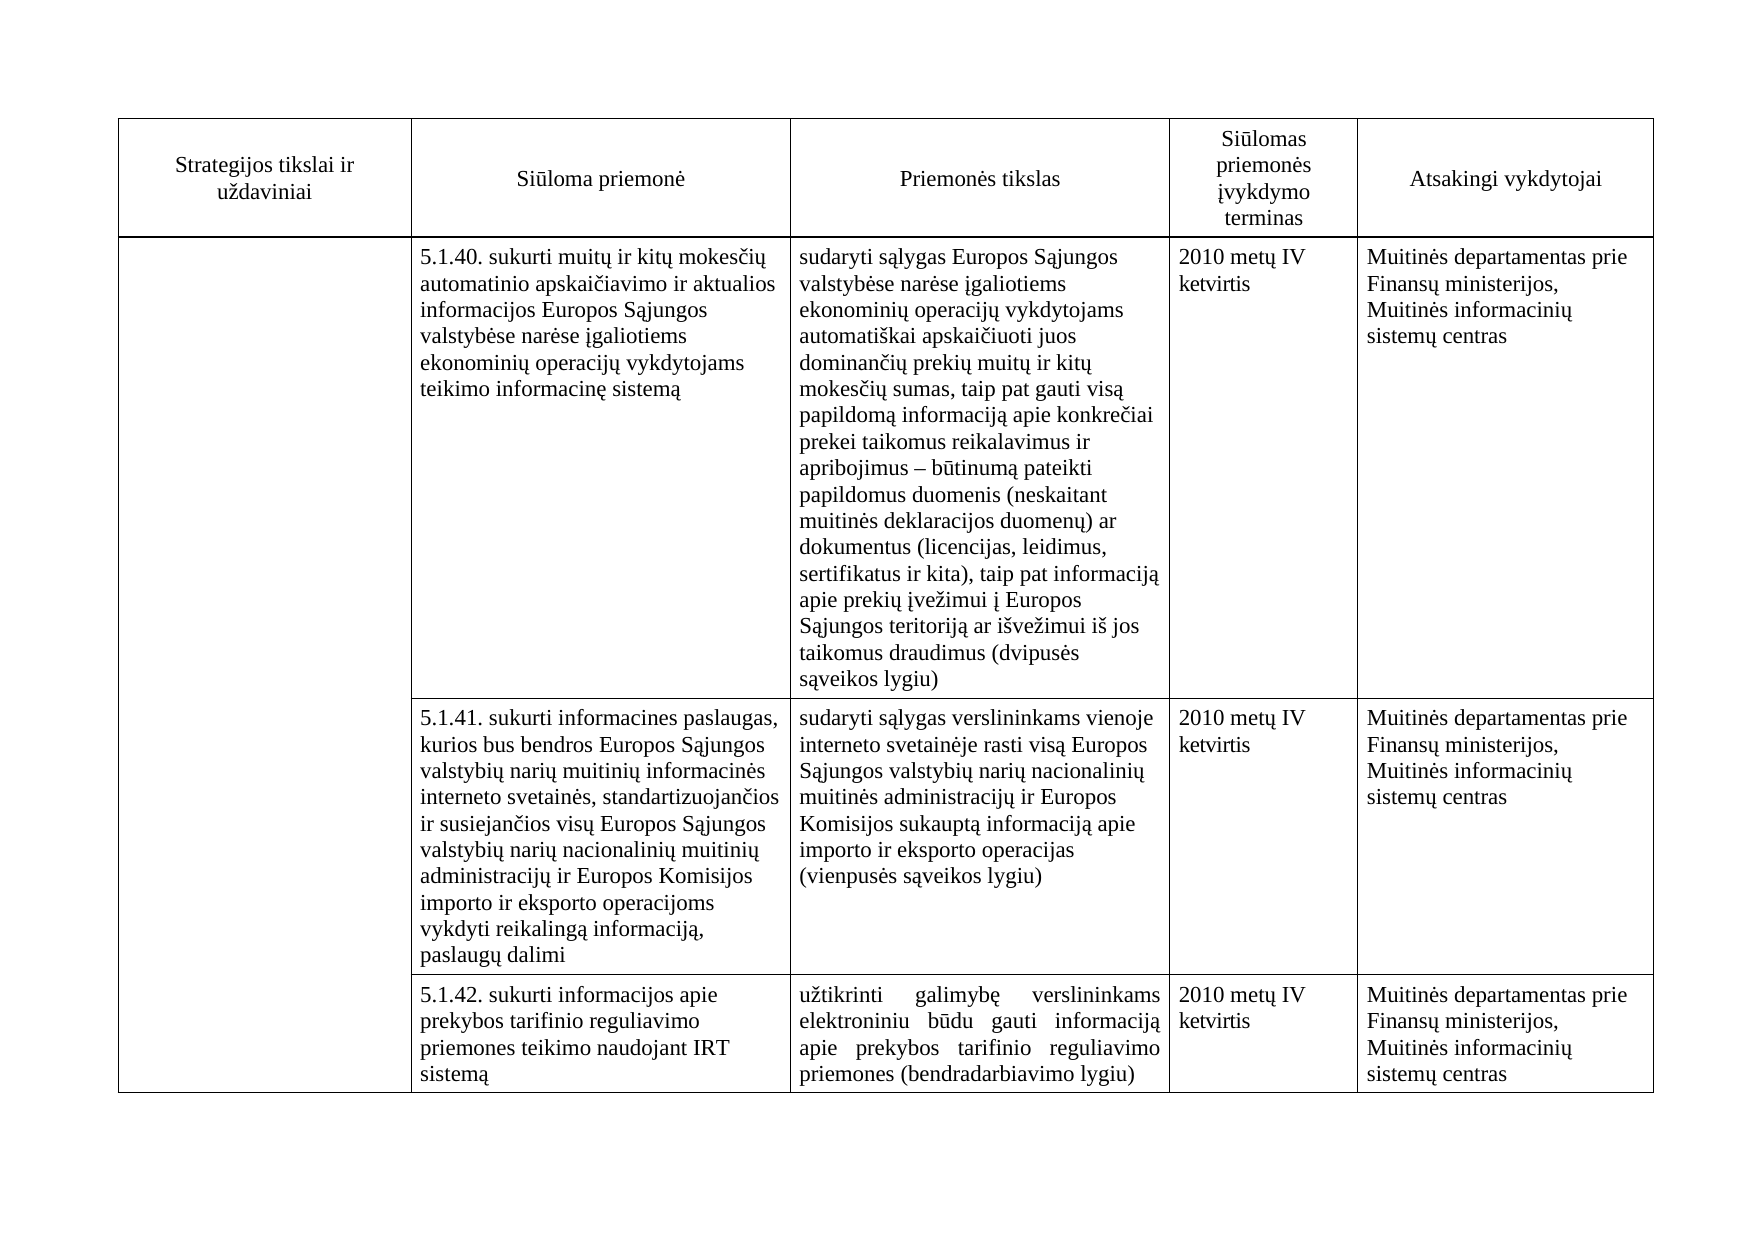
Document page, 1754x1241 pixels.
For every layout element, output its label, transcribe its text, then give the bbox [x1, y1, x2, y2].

table_header Strategijos tikslai ir uždaviniai [119, 119, 411, 236]
table_cell 2010 metų IV ketvirtis [1170, 699, 1357, 974]
table_cell 5.1.41. sukurti informacines paslaugas, kurios bus bendros Europos Sąjungos valstybių narių muitinių informacinės interneto svetainės, standartizuojančios ir susiejančios visų Europos Sąjungos valstybių narių nacionalinių muitinių administracijų ir Europos Komisijos importo ir eksporto operacijoms vykdyti reikalingą informaciją, paslaugų dalimi [412, 699, 790, 974]
table_cell 5.1.40. sukurti muitų ir kitų mokesčių automatinio apskaičiavimo ir aktualios informacijos Europos Sąjungos valstybėse narėse įgaliotiems ekonominių operacijų vykdytojams teikimo informacinę sistemą [412, 238, 790, 697]
table_cell [119, 238, 411, 1092]
table_cell 2010 metų IV ketvirtis [1170, 238, 1357, 697]
table_cell sudaryti sąlygas verslininkams vienoje interneto svetainėje rasti visą Europos Sąjungos valstybių narių nacionalinių muitinės administracijų ir Europos Komisijos sukauptą informaciją apie importo ir eksporto operacijas (vienpusės sąveikos lygiu) [791, 699, 1169, 974]
table_cell Muitinės departamentas prie Finansų ministerijos, Muitinės informacinių sistemų centras [1358, 699, 1653, 974]
table_cell Muitinės departamentas prie Finansų ministerijos, Muitinės informacinių sistemų centras [1358, 975, 1653, 1092]
table_cell užtikrinti galimybę verslininkams elektroniniu būdu gauti informaciją apie prekybos tarifinio reguliavimo priemones (bendradarbiavimo lygiu) [791, 975, 1169, 1092]
table_cell Muitinės departamentas prie Finansų ministerijos, Muitinės informacinių sistemų centras [1358, 238, 1653, 697]
table_cell sudaryti sąlygas Europos Sąjungos valstybėse narėse įgaliotiems ekonominių operacijų vykdytojams automatiškai apskaičiuoti juos dominančių prekių muitų ir kitų mokesčių sumas, taip pat gauti visą papildomą informaciją apie konkrečiai prekei taikomus reikalavimus ir apribojimus – būtinumą pateikti papildomus duomenis (neskaitant muitinės deklaracijos duomenų) ar dokumentus (licencijas, leidimus, sertifikatus ir kita), taip pat informaciją apie prekių įvežimui į Europos Sąjungos teritoriją ar išvežimui iš jos taikomus draudimus (dvipusės sąveikos lygiu) [791, 238, 1169, 697]
table_header Atsakingi vykdytojai [1358, 119, 1653, 236]
table_header Priemonės tikslas [791, 119, 1169, 236]
table_cell 2010 metų IV ketvirtis [1170, 975, 1357, 1092]
table_header Siūloma priemonė [412, 119, 790, 236]
table_cell 5.1.42. sukurti informacijos apie prekybos tarifinio reguliavimo priemones teikimo naudojant IRT sistemą [412, 975, 790, 1092]
table_header Siūlomas priemonės įvykdymo terminas [1170, 119, 1357, 236]
